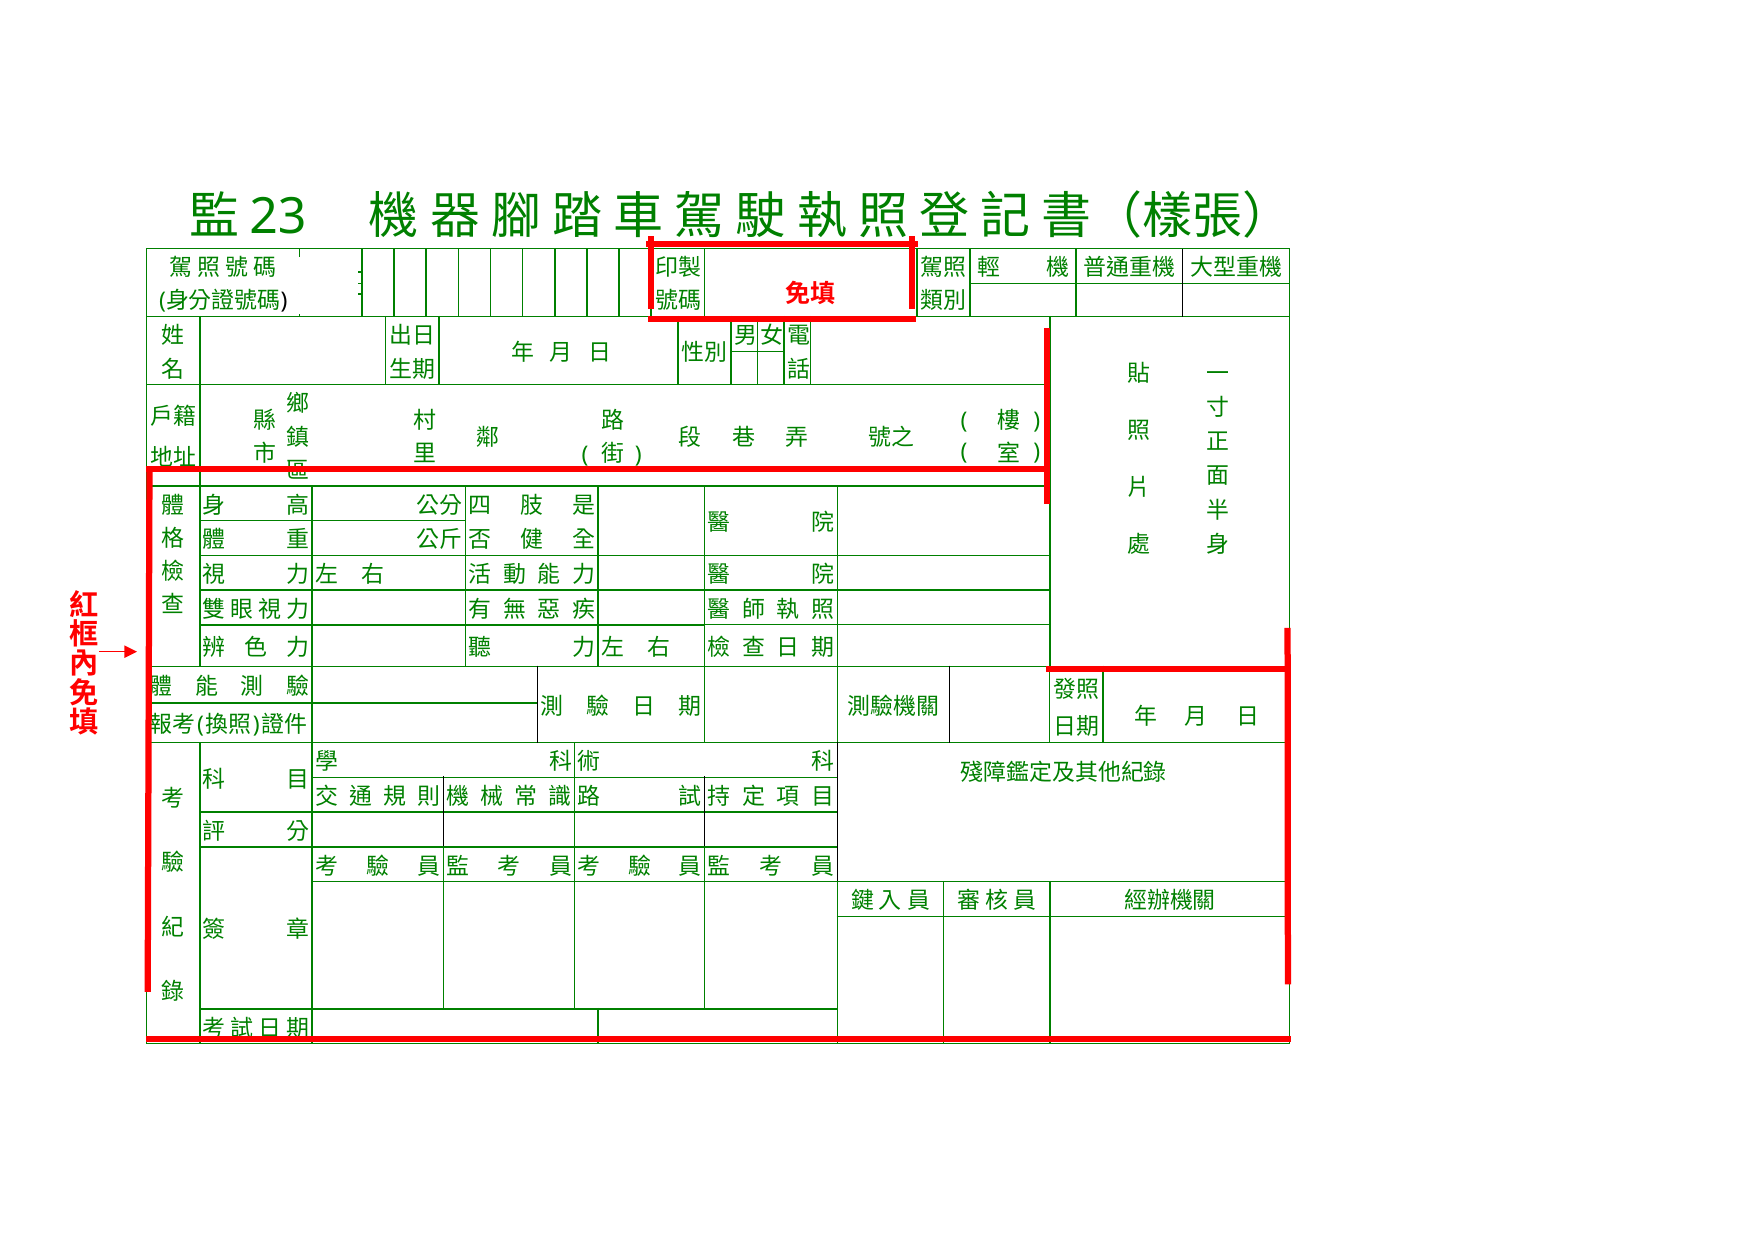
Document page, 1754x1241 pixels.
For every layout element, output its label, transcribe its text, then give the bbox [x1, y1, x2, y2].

table_cell 鄉 鎮 區 [279, 385, 312, 466]
table_cell [1051, 917, 1289, 1036]
table_cell 殘障鑑定及其他紀錄 [838, 743, 1284, 881]
table_cell 鄉 鎮 區 [279, 472, 312, 485]
table_cell 路試 [575, 778, 704, 811]
table_cell 機械常識 [444, 778, 574, 811]
table_cell 鍵 入 員 [838, 882, 943, 916]
table_cell 體重 [201, 521, 311, 554]
table_cell 體能測驗 [152, 667, 311, 702]
table_cell 醫院 [705, 556, 837, 589]
table_cell 經辦機關 [1051, 882, 1284, 916]
text 監23 機 器 腳 踏 車 駕 駛 執 照 登 記 書（樣張） [150, 175, 1604, 248]
table_cell 電 話 [785, 322, 810, 384]
table_header [620, 249, 650, 316]
table_cell [970, 472, 1023, 485]
table_cell [625, 472, 651, 485]
table_header [459, 249, 490, 316]
table_cell [444, 882, 574, 1008]
table_cell 測驗日期 [538, 667, 704, 742]
table_cell [599, 1010, 837, 1036]
table_cell 醫師執照 [705, 591, 837, 624]
table_cell 考驗員 [575, 848, 704, 881]
table_cell 科目 [201, 743, 311, 811]
table_cell ( ( [917, 385, 970, 466]
table_cell [917, 472, 970, 485]
table_cell 考驗員 [313, 848, 443, 881]
table_cell [575, 882, 704, 1008]
table_cell 簽章 [201, 848, 311, 1008]
table_cell 左 右 [599, 626, 704, 666]
table_cell [444, 813, 574, 846]
table_cell [704, 472, 757, 485]
table_header [556, 249, 586, 316]
table_cell [598, 472, 625, 485]
table_cell [313, 667, 537, 702]
table_cell ( [572, 385, 598, 466]
table_header 大型重機 [1183, 249, 1289, 282]
table_cell 測驗機關 [838, 667, 949, 742]
table_cell 評分 [201, 813, 311, 846]
table_cell 樓 室 [970, 385, 1023, 466]
table_cell [439, 472, 572, 485]
table_cell 監考員 [444, 848, 574, 881]
table_cell [838, 625, 1049, 666]
table_header 普通重機 [1077, 249, 1182, 282]
table_cell 審 核 員 [944, 882, 1049, 916]
table_header 免填 [705, 249, 916, 316]
table_cell [312, 472, 439, 485]
table_cell 體 格 檢 查 [152, 487, 199, 666]
table_cell 路 街 [598, 385, 625, 466]
table_cell [599, 556, 704, 589]
table_cell 報考(換照)證件 [152, 704, 311, 742]
table_cell 鄰 [439, 385, 572, 466]
table_cell [572, 472, 598, 485]
table_cell 村 里 [312, 385, 439, 466]
table_header [300, 249, 361, 314]
table_cell [971, 284, 1075, 316]
table_cell [201, 472, 279, 485]
table_cell 學科 [313, 743, 574, 776]
table_cell 左 右 [313, 556, 465, 589]
table_cell 雙眼視力 [201, 591, 311, 624]
table_cell 體 格 檢 查 [15, 575, 113, 762]
table_header [395, 249, 425, 316]
text [1100, 345, 1238, 570]
table_cell [838, 487, 1049, 554]
table_cell [300, 295, 361, 316]
table_cell [838, 591, 1049, 624]
table_cell 姓 名 [147, 317, 199, 384]
table_cell 弄 [758, 385, 811, 466]
table_cell [950, 667, 1049, 742]
table_cell [599, 591, 704, 624]
table_cell [313, 704, 537, 742]
table_header 駕 照 號 碼 (身分證號碼) [147, 249, 299, 316]
table_cell 醫院 [705, 487, 837, 554]
table_cell 身高 [201, 487, 311, 520]
table_cell [575, 813, 704, 846]
table_cell [1077, 284, 1182, 316]
table_cell 戶籍地址 [147, 385, 199, 466]
table_cell [599, 487, 704, 554]
table_cell [838, 917, 943, 1036]
table_cell 年 月 日 [440, 317, 677, 384]
table_cell 性別 [679, 322, 730, 384]
table_cell [313, 1010, 597, 1036]
table_header [523, 249, 554, 316]
table_cell 發照日期 [1050, 672, 1102, 742]
text 一 寸 正 面 半 身 [1205, 361, 1230, 555]
table_cell 術科 [575, 743, 837, 776]
table_cell [313, 626, 465, 666]
table_cell 辨色力 [201, 626, 311, 666]
table_cell 有無惡疾 [466, 591, 597, 624]
table_cell [944, 917, 1049, 1036]
table_header 駕照類別 [918, 249, 969, 316]
table_header [588, 249, 618, 316]
table_cell [651, 472, 704, 485]
table_cell 公斤 [313, 521, 465, 554]
table_cell [153, 472, 199, 485]
table_cell [838, 556, 1049, 589]
table_cell 巷 [704, 385, 757, 466]
table_cell 考 驗 紀 錄 [147, 743, 199, 1036]
table_cell 公分 [313, 487, 465, 520]
table_cell [811, 317, 1049, 384]
table_cell [758, 472, 811, 485]
table_cell [313, 813, 443, 846]
table_cell 聽力 [466, 626, 597, 666]
table_cell [1051, 317, 1289, 666]
table_header [363, 249, 393, 316]
table_cell [201, 317, 385, 384]
table_cell [1023, 472, 1044, 485]
table_cell ) [625, 385, 651, 466]
table_cell ) ) [1023, 385, 1044, 466]
table_cell 縣 市 [201, 385, 279, 466]
table_cell 女 [758, 322, 783, 351]
table_cell 四肢是 否健全 [466, 487, 597, 554]
text 貼照片處 [1122, 361, 1155, 555]
table_header 印製號碼 [652, 249, 704, 316]
table_cell 檢查日期 [705, 625, 837, 666]
table_cell [1183, 284, 1289, 316]
table_header 輕 機 [971, 249, 1075, 282]
table_cell [705, 882, 837, 1008]
table_cell 視力 [201, 556, 311, 589]
table_header [491, 249, 522, 316]
table_cell 活動能力 [466, 556, 597, 589]
table_cell 男 [732, 322, 757, 351]
table_header [427, 249, 458, 316]
table_cell 持定項目 [705, 778, 837, 811]
table_cell [811, 472, 917, 485]
table_cell [758, 352, 783, 384]
table_cell 段 [651, 385, 704, 466]
table_cell 考試日期 [201, 1010, 311, 1036]
table_cell 監考員 [705, 848, 837, 881]
table_cell 年 月 日 [1104, 672, 1284, 742]
table_cell [313, 591, 465, 624]
table_cell 交通規則 [313, 778, 443, 811]
table_cell [732, 352, 757, 384]
table_cell [313, 882, 443, 1008]
table_cell 號之 [811, 385, 917, 466]
table_cell [705, 667, 837, 742]
table_cell [705, 813, 837, 846]
table_cell 出日生期 [386, 317, 438, 384]
